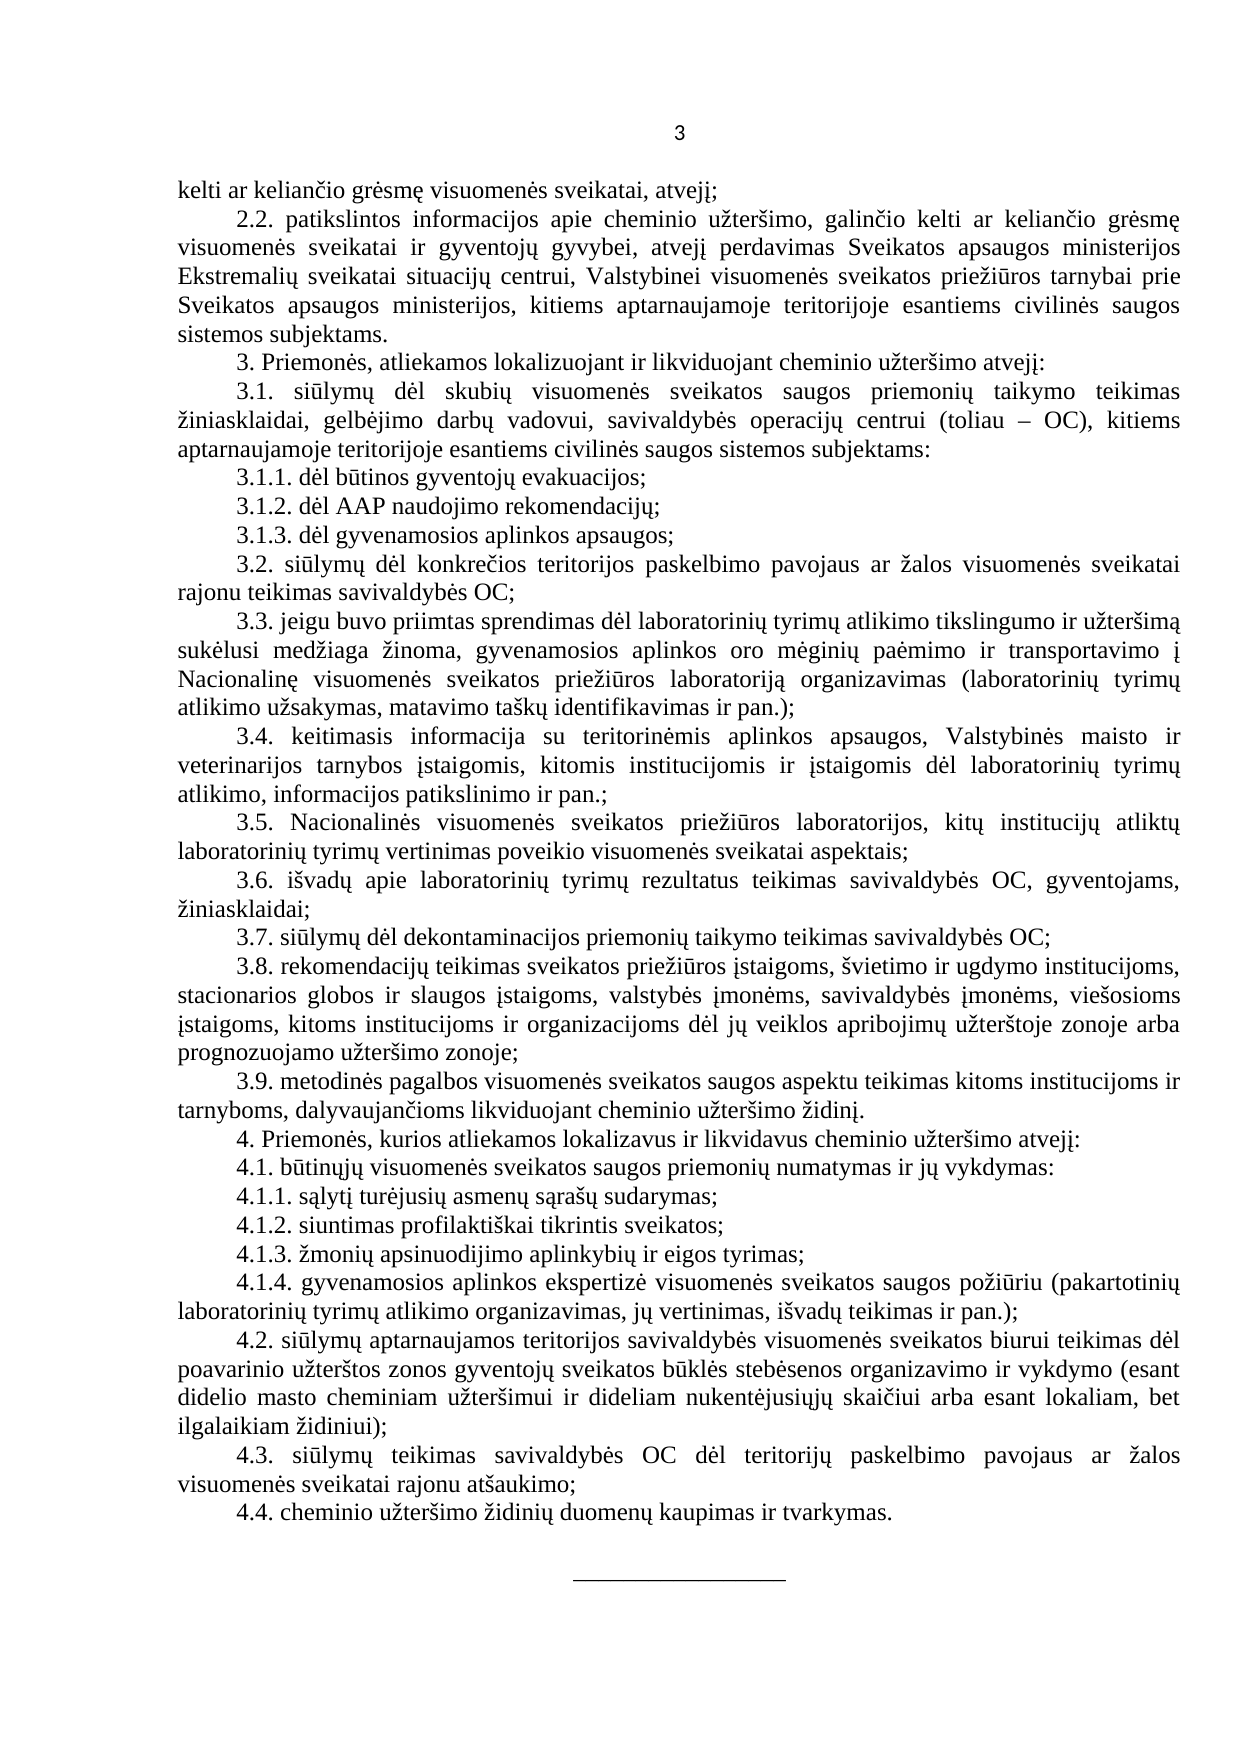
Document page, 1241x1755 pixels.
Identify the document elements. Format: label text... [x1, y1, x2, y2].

text kelti ar keliančio grėsmę visuomenės sveikatai, atvejį; [177, 175, 1181, 204]
text 4.2. siūlymų aptarnaujamos teritorijos savivaldybės visuomenės sveikatos biurui teikimas dėl poavarinio užterštos zonos gyventojų sveikatos būklės stebėsenos organizavimo ir vykdymo (esant didelio masto cheminiam užteršimui ir dideliam nukentėjusiųjų skaičiui arba esant lokaliam, bet ilgalaikiam židiniui); [177, 1325, 1181, 1440]
text 3.2. siūlymų dėl konkrečios teritorijos paskelbimo pavojaus ar žalos visuomenės sveikatai rajonu teikimas savivaldybės OC; [177, 549, 1181, 606]
text _________________ [177, 1555, 1181, 1584]
text 3.3. jeigu buvo priimtas sprendimas dėl laboratorinių tyrimų atlikimo tikslingumo ir užteršimą sukėlusi medžiaga žinoma, gyvenamosios aplinkos oro mėginių paėmimo ir transportavimo į Nacionalinę visuomenės sveikatos priežiūros laboratoriją organizavimas (laboratorinių tyrimų atlikimo užsakymas, matavimo taškų identifikavimas ir pan.); [177, 606, 1181, 721]
text 3.9. metodinės pagalbos visuomenės sveikatos saugos aspektu teikimas kitoms institucijoms ir tarnyboms, dalyvaujančioms likviduojant cheminio užteršimo židinį. [177, 1066, 1181, 1124]
text 3.8. rekomendacijų teikimas sveikatos priežiūros įstaigoms, švietimo ir ugdymo institucijoms, stacionarios globos ir slaugos įstaigoms, valstybės įmonėms, savivaldybės įmonėms, viešosioms įstaigoms, kitoms institucijoms ir organizacijoms dėl jų veiklos apribojimų užterštoje zonoje arba prognozuojamo užteršimo zonoje; [177, 951, 1181, 1066]
text 4.1.4. gyvenamosios aplinkos ekspertizė visuomenės sveikatos saugos požiūriu (pakartotinių laboratorinių tyrimų atlikimo organizavimas, jų vertinimas, išvadų teikimas ir pan.); [177, 1267, 1181, 1325]
text 4.3. siūlymų teikimas savivaldybės OC dėl teritorijų paskelbimo pavojaus ar žalos visuomenės sveikatai rajonu atšaukimo; [177, 1440, 1181, 1497]
text 4.1.2. siuntimas profilaktiškai tikrintis sveikatos; [177, 1210, 1181, 1239]
text 4.1.3. žmonių apsinuodijimo aplinkybių ir eigos tyrimas; [177, 1239, 1181, 1267]
text 3.1.1. dėl būtinos gyventojų evakuacijos; [177, 462, 1181, 491]
text 3. Priemonės, atliekamos lokalizuojant ir likviduojant cheminio užteršimo atvejį: [177, 347, 1181, 376]
text 4.1. būtinųjų visuomenės sveikatos saugos priemonių numatymas ir jų vykdymas: [177, 1152, 1181, 1181]
text 3.5. Nacionalinės visuomenės sveikatos priežiūros laboratorijos, kitų institucijų atliktų laboratorinių tyrimų vertinimas poveikio visuomenės sveikatai aspektais; [177, 807, 1181, 865]
text 4.1.1. sąlytį turėjusių asmenų sąrašų sudarymas; [177, 1181, 1181, 1210]
text 2.2. patikslintos informacijos apie cheminio užteršimo, galinčio kelti ar keliančio grėsmę visuomenės sveikatai ir gyventojų gyvybei, atvejį perdavimas Sveikatos apsaugos ministerijos Ekstremalių sveikatai situacijų centrui, Valstybinei visuomenės sveikatos priežiūros tarnybai prie Sveikatos apsaugos ministerijos, kitiems aptarnaujamoje teritorijoje esantiems civilinės saugos sistemos subjektams. [177, 204, 1181, 347]
text 4. Priemonės, kurios atliekamos lokalizavus ir likvidavus cheminio užteršimo atvejį: [177, 1124, 1181, 1152]
text 3.1. siūlymų dėl skubių visuomenės sveikatos saugos priemonių taikymo teikimas žiniasklaidai, gelbėjimo darbų vadovui, savivaldybės operacijų centrui (toliau – OC), kitiems aptarnaujamoje teritorijoje esantiems civilinės saugos sistemos subjektams: [177, 376, 1181, 462]
text 3.7. siūlymų dėl dekontaminacijos priemonių taikymo teikimas savivaldybės OC; [177, 922, 1181, 951]
text 3.6. išvadų apie laboratorinių tyrimų rezultatus teikimas savivaldybės OC, gyventojams, žiniasklaidai; [177, 865, 1181, 922]
text 4.4. cheminio užteršimo židinių duomenų kaupimas ir tvarkymas. [177, 1497, 1181, 1526]
text 3.4. keitimasis informacija su teritorinėmis aplinkos apsaugos, Valstybinės maisto ir veterinarijos tarnybos įstaigomis, kitomis institucijomis ir įstaigomis dėl laboratorinių tyrimų atlikimo, informacijos patikslinimo ir pan.; [177, 721, 1181, 807]
text 3.1.3. dėl gyvenamosios aplinkos apsaugos; [177, 520, 1181, 549]
text 3.1.2. dėl AAP naudojimo rekomendacijų; [177, 491, 1181, 520]
